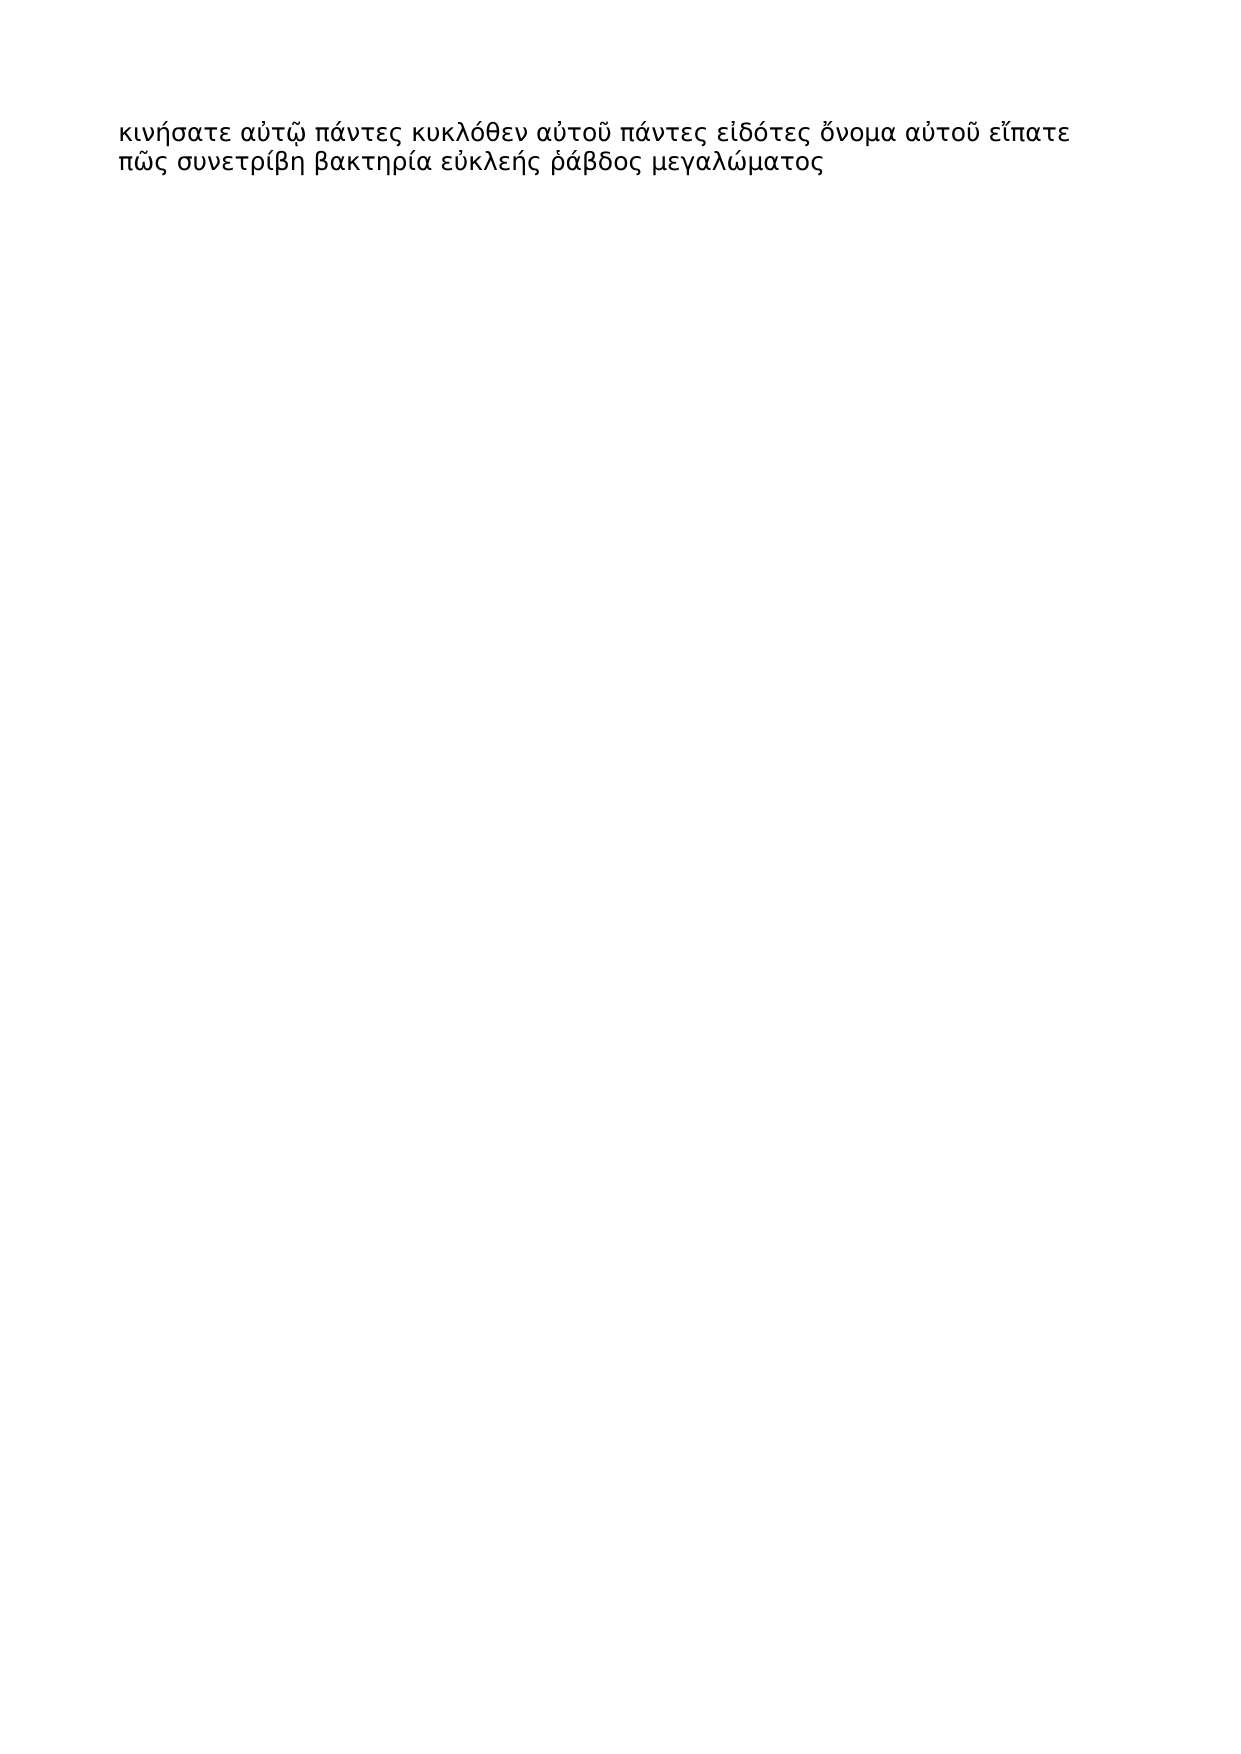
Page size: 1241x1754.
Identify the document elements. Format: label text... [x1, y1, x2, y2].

text κινήσατε αὐτῷ πάντες κυκλόθεν αὐτοῦ πάντες εἰδότες ὄνομα αὐτοῦ εἴπατε πῶς συνετρίβη βακτηρία εὐκλεής ῥάβδος μεγαλώματος [118, 118, 1122, 176]
